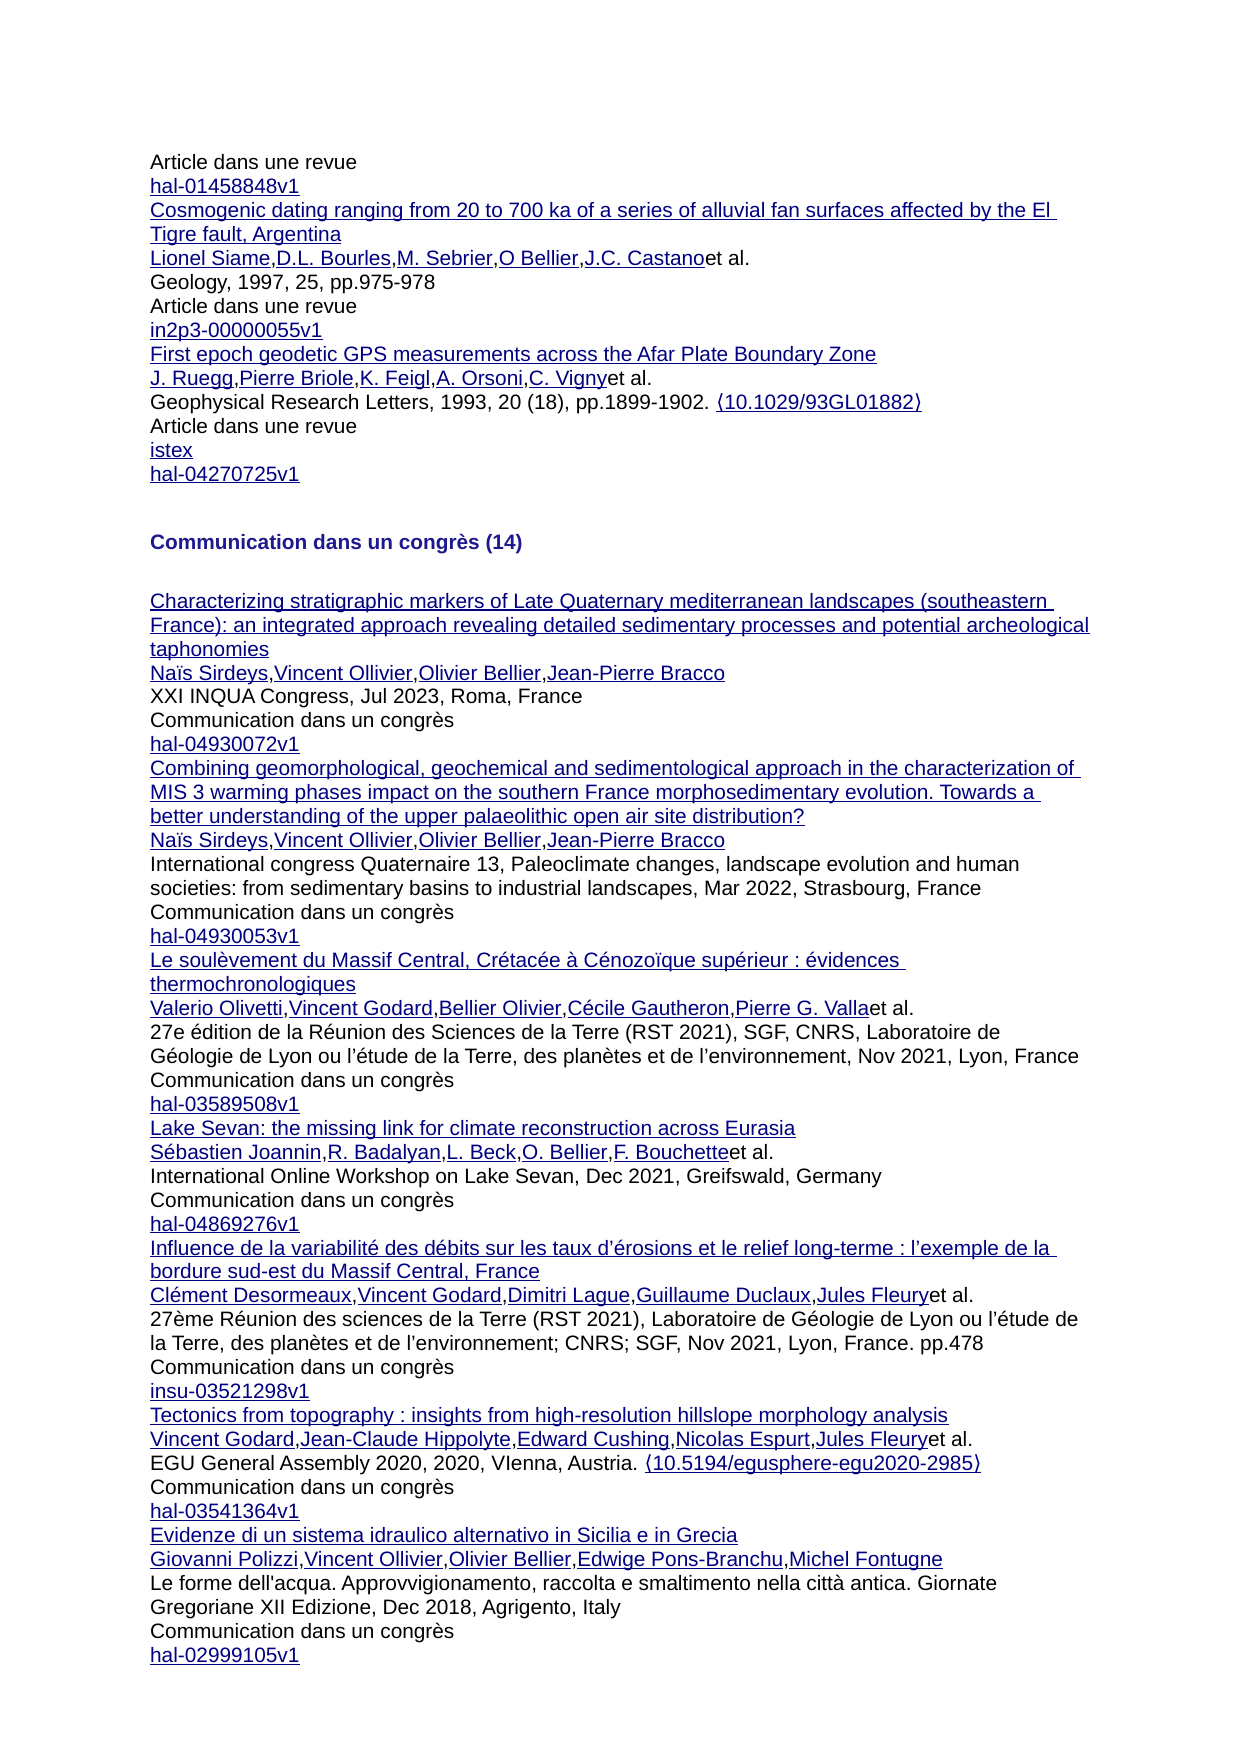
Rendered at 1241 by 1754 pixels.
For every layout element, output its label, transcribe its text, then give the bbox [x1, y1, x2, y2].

table_header Characterizing stratigraphic markers of Late Quaternary mediterranean landscapes (southeastern France): an integrated approach revealing detailed sedimentary processes and potential archeological [150, 589, 1090, 633]
table_cell Evidenze di un sistema idraulico alternativo in Sicilia e in Grecia Giovanni Polizzi,Vincent Ollivier,Olivier Bellier,Edwige Pons-Branchu,Michel Fontugne Le forme dell'acqua. Approvvigionamento, raccolta e smaltimento nella città antica. Giornate Gregoriane XII Edizione, Dec 2018, Agrigento, Italy Communication dans un congrès hal-02999105v1 [150, 1523, 1090, 1667]
subtitle Communication dans un congrès (14) [150, 530, 1090, 554]
table_cell Influence de la variabilité des débits sur les taux d’érosions et le relief long-terme : l’exemple de la bordure sud-est du Massif Central, France Clément Desormeaux,Vincent Godard,Dimitri Lague,Guillaume Duclaux,Jules Fleuryet al. 27ème Réunion des sciences de la Terre (RST 2021), Laboratoire de Géologie de Lyon ou l’étude de la Terre, des planètes et de l’environnement; CNRS; SGF, Nov 2021, Lyon, France. pp.478 Communication dans un congrès insu-03521298v1 [150, 1235, 1090, 1403]
table_cell Article dans une revue hal-01458848v1 [150, 150, 1090, 198]
table_cell Combining geomorphological, geochemical and sedimentological approach in the characterization of MIS 3 warming phases impact on the southern France morphosedimentary evolution. Towards a better understanding of the upper palaeolithic open air site distribution? Naïs Sirdeys,Vincent Ollivier,Olivier Bellier,Jean-Pierre Bracco International congress Quaternaire 13, Paleoclimate changes, landscape evolution and human societies: from sedimentary basins to industrial landscapes, Mar 2022, Strasbourg, France Communication dans un congrès hal-04930053v1 [150, 756, 1090, 948]
table_header taphonomies Naïs Sirdeys,Vincent Ollivier,Olivier Bellier,Jean-Pierre Bracco XXI INQUA Congress, Jul 2023, Roma, France Communication dans un congrès hal-04930072v1 [150, 634, 1090, 756]
table_cell First epoch geodetic GPS measurements across the Afar Plate Boundary Zone J. Ruegg,Pierre Briole,K. Feigl,A. Orsoni,C. Vignyet al. Geophysical Research Letters, 1993, 20 (18), pp.1899-1902. ⟨10.1029/93GL01882⟩ Article dans une revue istex hal-04270725v1 [150, 342, 1090, 485]
table_cell Cosmogenic dating ranging from 20 to 700 ka of a series of alluvial fan surfaces affected by the El Tigre fault, Argentina Lionel Siame,D.L. Bourles,M. Sebrier,O Bellier,J.C. Castanoet al. Geology, 1997, 25, pp.975-978 Article dans une revue in2p3-00000055v1 [150, 198, 1090, 342]
table_cell Lake Sevan: the missing link for climate reconstruction across Eurasia Sébastien Joannin,R. Badalyan,L. Beck,O. Bellier,F. Bouchetteet al. International Online Workshop on Lake Sevan, Dec 2021, Greifswald, Germany Communication dans un congrès hal-04869276v1 [150, 1116, 1090, 1235]
table_cell Tectonics from topography : insights from high-resolution hillslope morphology analysis Vincent Godard,Jean-Claude Hippolyte,Edward Cushing,Nicolas Espurt,Jules Fleuryet al. EGU General Assembly 2020, 2020, VIenna, Austria. ⟨10.5194/egusphere-egu2020-2985⟩ Communication dans un congrès hal-03541364v1 [150, 1403, 1090, 1523]
table_cell Le soulèvement du Massif Central, Crétacée à Cénozoïque supérieur : évidences thermochronologiques Valerio Olivetti,Vincent Godard,Bellier Olivier,Cécile Gautheron,Pierre G. Vallaet al. 27e édition de la Réunion des Sciences de la Terre (RST 2021), SGF, CNRS, Laboratoire de Géologie de Lyon ou l’étude de la Terre, des planètes et de l’environnement, Nov 2021, Lyon, France Communication dans un congrès hal-03589508v1 [150, 948, 1090, 1116]
